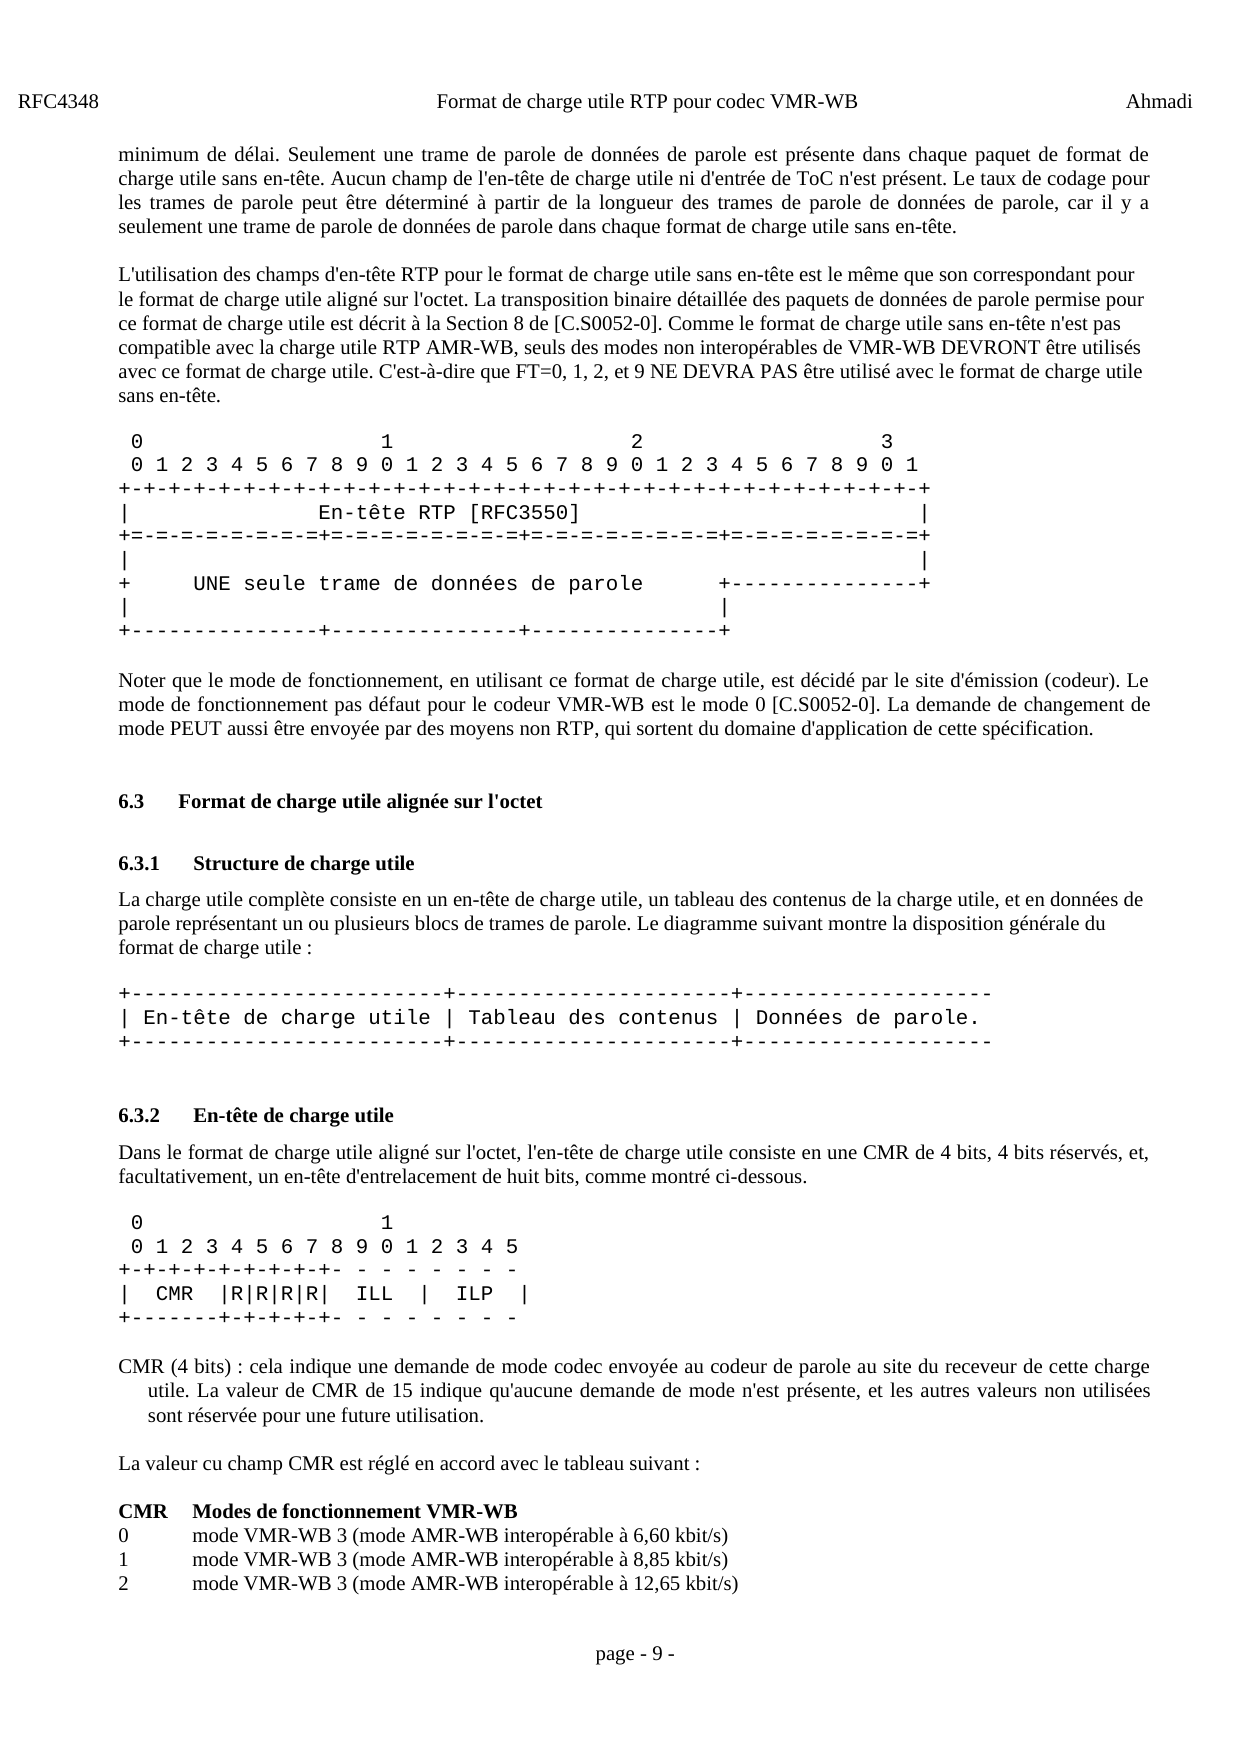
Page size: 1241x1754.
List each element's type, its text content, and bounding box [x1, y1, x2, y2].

text | CMR |R|R|R|R| ILL | ILP | [118, 1283, 1152, 1307]
text | | [118, 549, 1152, 573]
subtitle 6.3.1 Structure de charge utile [118, 851, 1152, 874]
text 0 1 2 3 4 5 6 7 8 9 0 1 2 3 4 5 6 7 8 9 0 1 2 3 4 5 6 7 8 9 0 1 [118, 454, 1152, 478]
text +-------------------------+----------------------+-------------------- [118, 1031, 1152, 1054]
text +=-=-=-=-=-=-=-=+=-=-=-=-=-=-=-=+=-=-=-=-=-=-=-=+=-=-=-=-=-=-=-=+ [118, 525, 1152, 549]
text L'utilisation des champs d'en-tête RTP pour le format de charge utile sans en-tête est le même que son correspondant pour le format de charge utile aligné sur l'octet. La transposition binaire détaillée des paquets de données de parole permise pour ce format de charge utile est décrit à la Section 8 de [C.S0052-0]. Comme le format de charge utile sans en-tête n'est pas compatible avec la charge utile RTP AMR-WB, seuls des modes non interopérables de VMR-WB DEVRONT être utilisés avec ce format de charge utile. C'est-à-dire que FT=0, 1, 2, et 9 NE DEVRA PAS être utilisé avec le format de charge utile sans en-tête. [118, 262, 1152, 407]
text + UNE seule trame de données de parole +---------------+ [118, 573, 1152, 596]
text 0 1 2 3 4 5 6 7 8 9 0 1 2 3 4 5 [118, 1236, 1152, 1259]
text Dans le format de charge utile aligné sur l'octet, l'en-tête de charge utile consiste en une CMR de 4 bits, 4 bits réservés, et, facultativement, un en-tête d'entrelacement de huit bits, comme montré ci-dessous. [118, 1140, 1152, 1188]
text +-+-+-+-+-+-+-+-+-+-+-+-+-+-+-+-+-+-+-+-+-+-+-+-+-+-+-+-+-+-+-+-+ [118, 478, 1152, 502]
text | | [118, 596, 1152, 620]
text La charge utile complète consiste en un en-tête de charge utile, un tableau des contenus de la charge utile, et en données de parole représentant un ou plusieurs blocs de trames de parole. Le diagramme suivant montre la disposition générale du format de charge utile : [118, 887, 1152, 959]
text +-------+-+-+-+-+- - - - - - - - [118, 1307, 1152, 1330]
text +---------------+---------------+---------------+ [118, 620, 1152, 644]
text La valeur cu champ CMR est réglé en accord avec le tableau suivant : [118, 1451, 1152, 1475]
text 0 1 2 3 [118, 431, 1152, 454]
text minimum de délai. Seulement une trame de parole de données de parole est présente dans chaque paquet de format de charge utile sans en-tête. Aucun champ de l'en-tête de charge utile ni d'entrée de ToC n'est présent. Le taux de codage pour les trames de parole peut être déterminé à partir de la longueur des trames de parole de données de parole, car il y a seulement une trame de parole de données de parole dans chaque format de charge utile sans en-tête. [118, 142, 1152, 238]
text 1 mode VMR-WB 3 (mode AMR-WB interopérable à 8,85 kbit/s) [118, 1547, 1152, 1571]
text 0 1 [118, 1212, 1152, 1236]
text | En-tête de charge utile | Tableau des contenus | Données de parole. [118, 1007, 1152, 1031]
text CMR Modes de fonctionnement VMR-WB [118, 1499, 1152, 1523]
subtitle 6.3.2 En-tête de charge utile [118, 1103, 1152, 1127]
text | En-tête RTP [RFC3550] | [118, 502, 1152, 525]
text +-+-+-+-+-+-+-+-+- - - - - - - - [118, 1259, 1152, 1283]
text +-------------------------+----------------------+-------------------- [118, 983, 1152, 1007]
subtitle 6.3 Format de charge utile alignée sur l'octet [118, 789, 1152, 813]
text Noter que le mode de fonctionnement, en utilisant ce format de charge utile, est décidé par le site d'émission (codeur). Le mode de fonctionnement pas défaut pour le codeur VMR-WB est le mode 0 [C.S0052-0]. La demande de changement de mode PEUT aussi être envoyée par des moyens non RTP, qui sortent du domaine d'application de cette spécification. [118, 668, 1152, 740]
text 2 mode VMR-WB 3 (mode AMR-WB interopérable à 12,65 kbit/s) [118, 1571, 1152, 1595]
text CMR (4 bits) : cela indique une demande de mode codec envoyée au codeur de parole au site du receveur de cette charge utile. La valeur de CMR de 15 indique qu'aucune demande de mode n'est présente, et les autres valeurs non utilisées sont réservée pour une future utilisation. [118, 1354, 1152, 1427]
text 0 mode VMR-WB 3 (mode AMR-WB interopérable à 6,60 kbit/s) [118, 1523, 1152, 1547]
